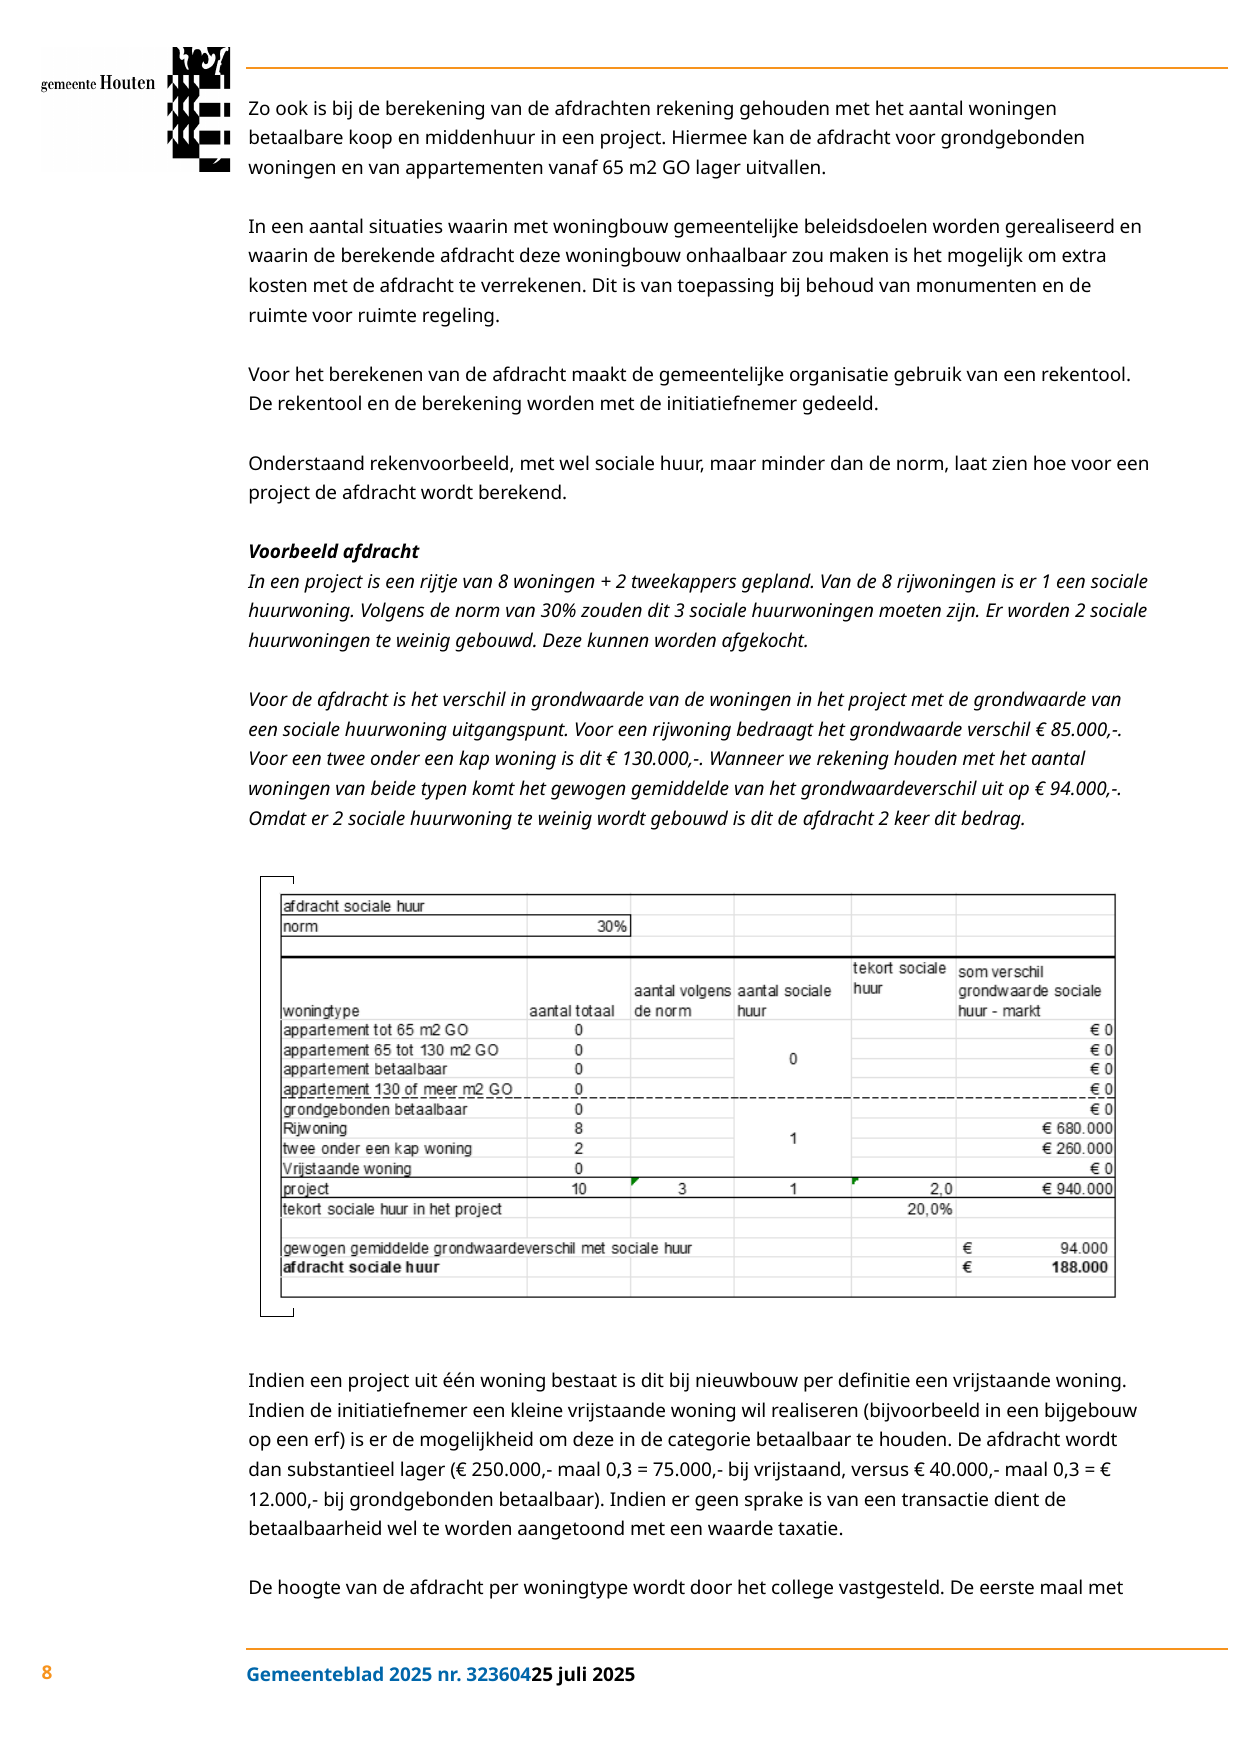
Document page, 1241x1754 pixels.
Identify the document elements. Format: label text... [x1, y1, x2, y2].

text De hoogte van de afdracht per woningtype wordt door het college vastgesteld. De eerste maal met [248, 1574, 1152, 1600]
picture [268, 884, 1125, 1308]
text Voor het berekenen van de afdracht maakt de gemeentelijke organisatie gebruik van een rekentool. De rekentool en de berekening worden met de initiatiefnemer gedeeld. [248, 361, 1152, 416]
text Onderstaand rekenvoorbeeld, met wel sociale huur, maar minder dan de norm, laat zien hoe voor een project de afdracht wordt berekend. [248, 450, 1152, 505]
text In een aantal situaties waarin met woningbouw gemeentelijke beleidsdoelen worden gerealiseerd en waarin de berekende afdracht deze woningbouw onhaalbaar zou maken is het mogelijk om extra kosten met de afdracht te verrekenen. Dit is van toepassing bij behoud van monumenten en de ruimte voor ruimte regeling. [248, 213, 1152, 328]
text Voorbeeld afdracht [248, 538, 1152, 564]
text Zo ook is bij de berekening van de afdrachten rekening gehouden met het aantal woningen betaalbare koop en middenhuur in een project. Hiermee kan de afdracht voor grondgebonden woningen en van appartementen vanaf 65 m2 GO lager uitvallen. [248, 95, 1152, 180]
text Voor de afdracht is het verschil in grondwaarde van de woningen in het project met de grondwaarde van een sociale huurwoning uitgangspunt. Voor een rijwoning bedraagt het grondwaarde verschil € 85.000,-. Voor een twee onder een kap woning is dit € 130.000,-. Wanneer we rekening houden met het aantal woningen van beide typen komt het gewogen gemiddelde van het grondwaardeverschil uit op € 94.000,-. Omdat er 2 sociale huurwoning te weinig wordt gebouwd is dit de afdracht 2 keer dit bedrag. [248, 686, 1152, 831]
text Indien een project uit één woning bestaat is dit bij nieuwbouw per definitie een vrijstaande woning. Indien de initiatiefnemer een kleine vrijstaande woning wil realiseren (bijvoorbeeld in een bijgebouw op een erf) is er de mogelijkheid om deze in de categorie betaalbaar te houden. De afdracht wordt dan substantieel lager (€ 250.000,- maal 0,3 = 75.000,- bij vrijstaand, versus € 40.000,- maal 0,3 = € 12.000,- bij grondgebonden betaalbaar). Indien er geen sprake is van een transactie dient de betaalbaarheid wel te worden aangetoond met een waarde taxatie. [248, 1367, 1152, 1541]
picture [41, 47, 231, 172]
text In een project is een rijtje van 8 woningen + 2 tweekappers gepland. Van de 8 rijwoningen is er 1 een sociale huurwoning. Volgens de norm van 30% zouden dit 3 sociale huurwoningen moeten zijn. Er worden 2 sociale huurwoningen te weinig gebouwd. Deze kunnen worden afgekocht. [248, 568, 1152, 653]
